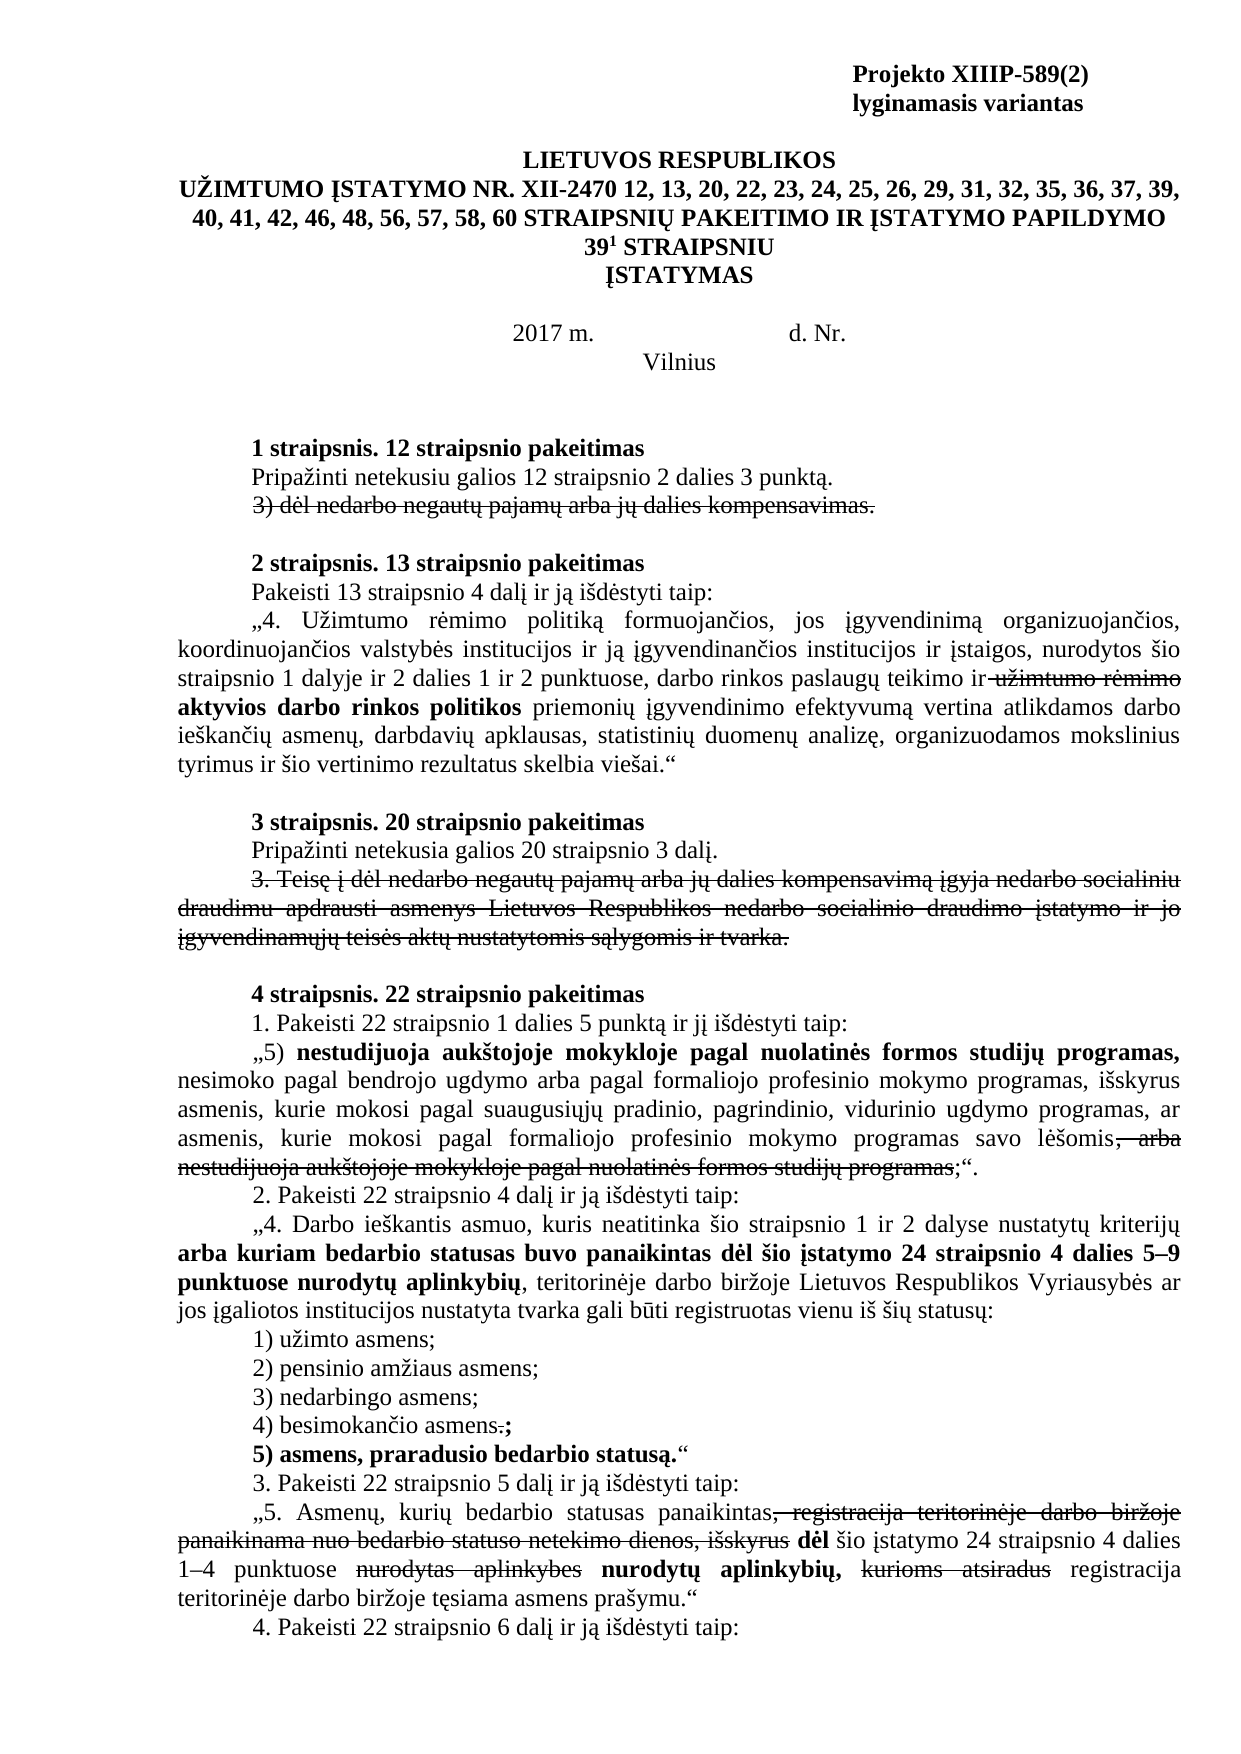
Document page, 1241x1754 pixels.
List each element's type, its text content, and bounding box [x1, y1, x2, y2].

text „5. Asmenų, kurių bedarbio statusas panaikintas, registracija teritorinėje darbo biržoje panaikinama nuo bedarbio statuso netekimo dienos, išskyrus dėl šio įstatymo 24 straipsnio 4 dalies 1–4 punktuose nurodytas aplinkybes nurodytų aplinkybių, kurioms atsiradus registracija teritorinėje darbo biržoje tęsiama asmens prašymu.“ [177, 1497, 1181, 1612]
text 3. Teisę į dėl nedarbo negautų pajamų arba jų dalies kompensavimą įgyja nedarbo socialiniu draudimu apdrausti asmenys Lietuvos Respublikos nedarbo socialinio draudimo įstatymo ir jo įgyvendinamųjų teisės aktų nustatytomis sąlygomis ir tvarka. [177, 864, 1181, 908]
text „4. Užimtumo rėmimo politiką formuojančios, jos įgyvendinimą organizuojančios, koordinuojančios valstybės institucijos ir ją įgyvendinančios institucijos ir įstaigos, nurodytos šio straipsnio 1 dalyje ir 2 dalies 1 ir 2 punktuose, darbo rinkos paslaugų teikimo ir užimtumo rėmimo aktyvios darbo rinkos politikos priemonių įgyvendinimo efektyvumą vertina atlikdamos darbo ieškančių asmenų, darbdavių apklausas, statistinių duomenų analizę, organizuodamos mokslinius tyrimus ir šio vertinimo rezultatus skelbia viešai.“ [177, 605, 1181, 778]
text 2. Pakeisti 22 straipsnio 4 dalį ir ją išdėstyti taip: [177, 1180, 1181, 1209]
text 3. Pakeisti 22 straipsnio 5 dalį ir ją išdėstyti taip: [177, 1468, 1181, 1497]
text lyginamasis variantas [717, 88, 1181, 117]
text 2 straipsnis. 13 straipsnio pakeitimas [177, 548, 1181, 577]
text „4. Darbo ieškantis asmuo, kuris neatitinka šio straipsnio 1 ir 2 dalyse nustatytų kriterijų arba kuriam bedarbio statusas buvo panaikintas dėl šio įstatymo 24 straipsnio 4 dalies 5–9 punktuose nurodytų aplinkybių, teritorinėje darbo biržoje Lietuvos Respublikos Vyriausybės ar jos įgaliotos institucijos nustatyta tvarka gali būti registruotas vienu iš šių statusų: [177, 1209, 1181, 1324]
text 4. Pakeisti 22 straipsnio 6 dalį ir ją išdėstyti taip: [177, 1612, 1181, 1640]
text 2017 m. d. Nr. [177, 318, 1181, 347]
text 3) dėl nedarbo negautų pajamų arba jų dalies kompensavimas. [177, 490, 1181, 519]
text 4 straipsnis. 22 straipsnio pakeitimas [177, 979, 1181, 1008]
text Pakeisti 13 straipsnio 4 dalį ir ją išdėstyti taip: [177, 577, 1181, 605]
text 5) asmens, praradusio bedarbio statusą.“ [177, 1439, 1181, 1468]
text Vilnius [177, 347, 1181, 375]
text ĮSTATYMAS [177, 260, 1181, 289]
text 3) nedarbingo asmens; [177, 1382, 1181, 1410]
text Pripažinti netekusiu galios 12 straipsnio 2 dalies 3 punktą. [177, 462, 1181, 490]
text 1 straipsnis. 12 straipsnio pakeitimas [177, 433, 1181, 462]
text UŽIMTUMO ĮSTATYMO NR. XII-2470 12, 13, 20, 22, 23, 24, 25, 26, 29, 31, 32, 35, 36, 37, 39, 40, 41, 42, 46, 48, 56, 57, 58, 60 STRAIPSNIŲ PAKEITIMO IR ĮSTATYMO PAPILDYMO 391 STRAIPSNIU [177, 174, 1181, 260]
text „5) nestudijuoja aukštojoje mokykloje pagal nuolatinės formos studijų programas, nesimoko pagal bendrojo ugdymo arba pagal formaliojo profesinio mokymo programas, išskyrus asmenis, kurie mokosi pagal suaugusiųjų pradinio, pagrindinio, vidurinio ugdymo programas, ar asmenis, kurie mokosi pagal formaliojo profesinio mokymo programas savo lėšomis, arba nestudijuoja aukštojoje mokykloje pagal nuolatinės formos studijų programas;“. [177, 1037, 1181, 1180]
text 2) pensinio amžiaus asmens; [177, 1353, 1181, 1382]
text Projekto XIIIP-589(2) [810, 59, 1181, 88]
text LIETUVOS RESPUBLIKOS [177, 145, 1181, 174]
text 3. Teisę į dėl nedarbo negautų pajamų arba jų dalies kompensavimą įgyja nedarbo socialiniu draudimu apdrausti asmenys Lietuvos Respublikos nedarbo socialinio draudimo įstatymo ir jo įgyvendinamųjų teisės aktų nustatytomis sąlygomis ir tvarka. [177, 909, 1181, 950]
text 3 straipsnis. 20 straipsnio pakeitimas [177, 807, 1181, 835]
text Pripažinti netekusia galios 20 straipsnio 3 dalį. [177, 835, 1181, 864]
text 4) besimokančio asmens.; [177, 1410, 1181, 1439]
text 1) užimto asmens; [177, 1324, 1181, 1353]
text 1. Pakeisti 22 straipsnio 1 dalies 5 punktą ir jį išdėstyti taip: [177, 1008, 1181, 1037]
